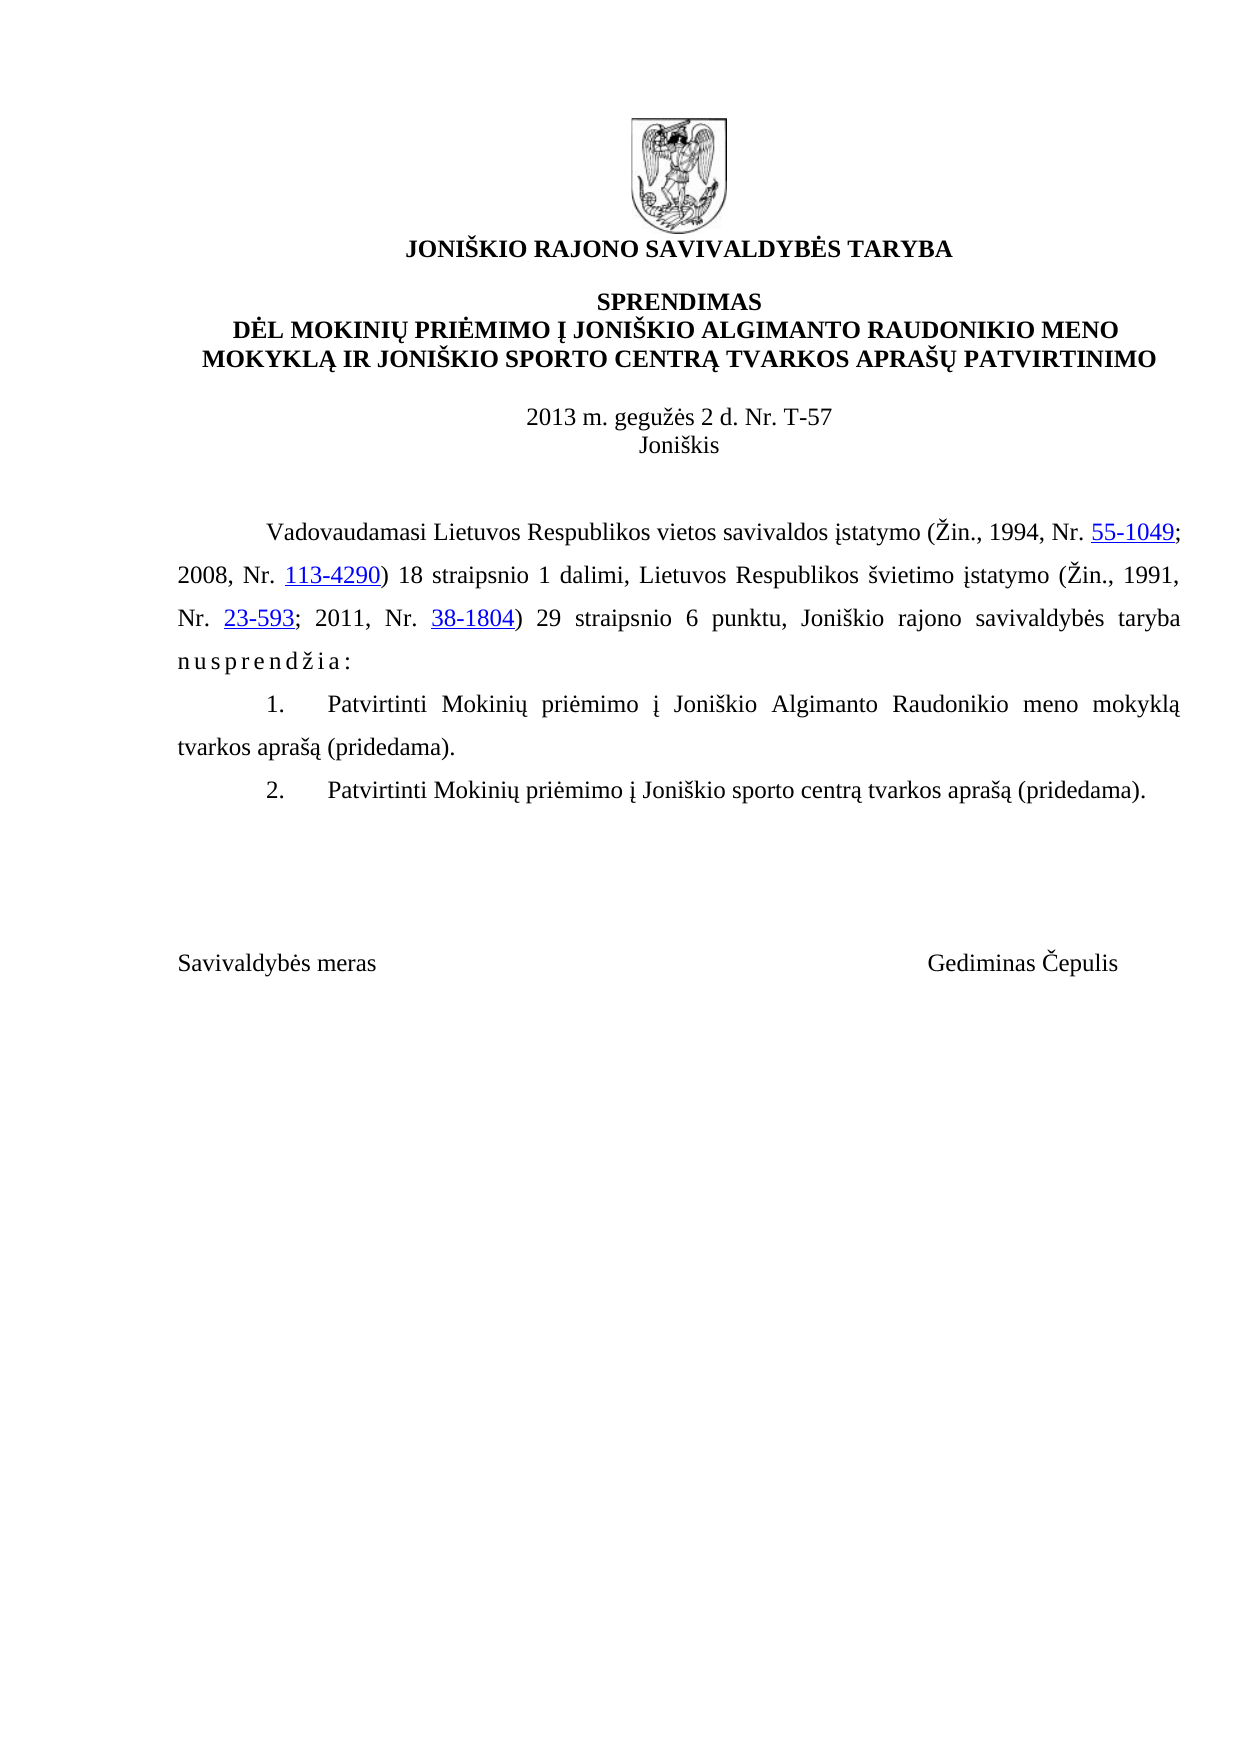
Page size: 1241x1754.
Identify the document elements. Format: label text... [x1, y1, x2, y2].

text Savivaldybės meras Gediminas Čepulis [177, 948, 1181, 977]
text 2013 m. gegužės 2 d. Nr. T-57 [177, 402, 1181, 430]
text MOKYKLĄ IR JONIŠKIO SPORTO CENTRĄ TVARKOS APRAŠŲ patvirtinimo [177, 344, 1181, 373]
text Joniškis [177, 430, 1181, 459]
text SPRENDIMAS [177, 287, 1181, 315]
text 2. Patvirtinti Mokinių priėmimo į Joniškio sporto centrą tvarkos aprašą (pridedama). [177, 775, 1181, 804]
text 1. Patvirtinti Mokinių priėmimo į Joniškio Algimanto Raudonikio meno mokyklą tvarkos aprašą (pridedama). [177, 689, 1181, 761]
text dėl MOKINIŲ PRIĖMIMO Į JONIŠKIO ALGIMANTO RAUDONIKIO MENO [177, 315, 1181, 344]
text JONIŠKIO RAJONO SAVIVALDYBĖS TARYBA [177, 234, 1181, 262]
text Vadovaudamasi Lietuvos Respublikos vietos savivaldos įstatymo (Žin., 1994, Nr. 55-1049; 2008, Nr. 113-4290) 18 straipsnio 1 dalimi, Lietuvos Respublikos švietimo įstatymo (Žin., 1991, Nr. 23-593; 2011, Nr. 38-1804) 29 straipsnio 6 punktu, Joniškio rajono savivaldybės taryba nusprendžia: [177, 517, 1181, 675]
